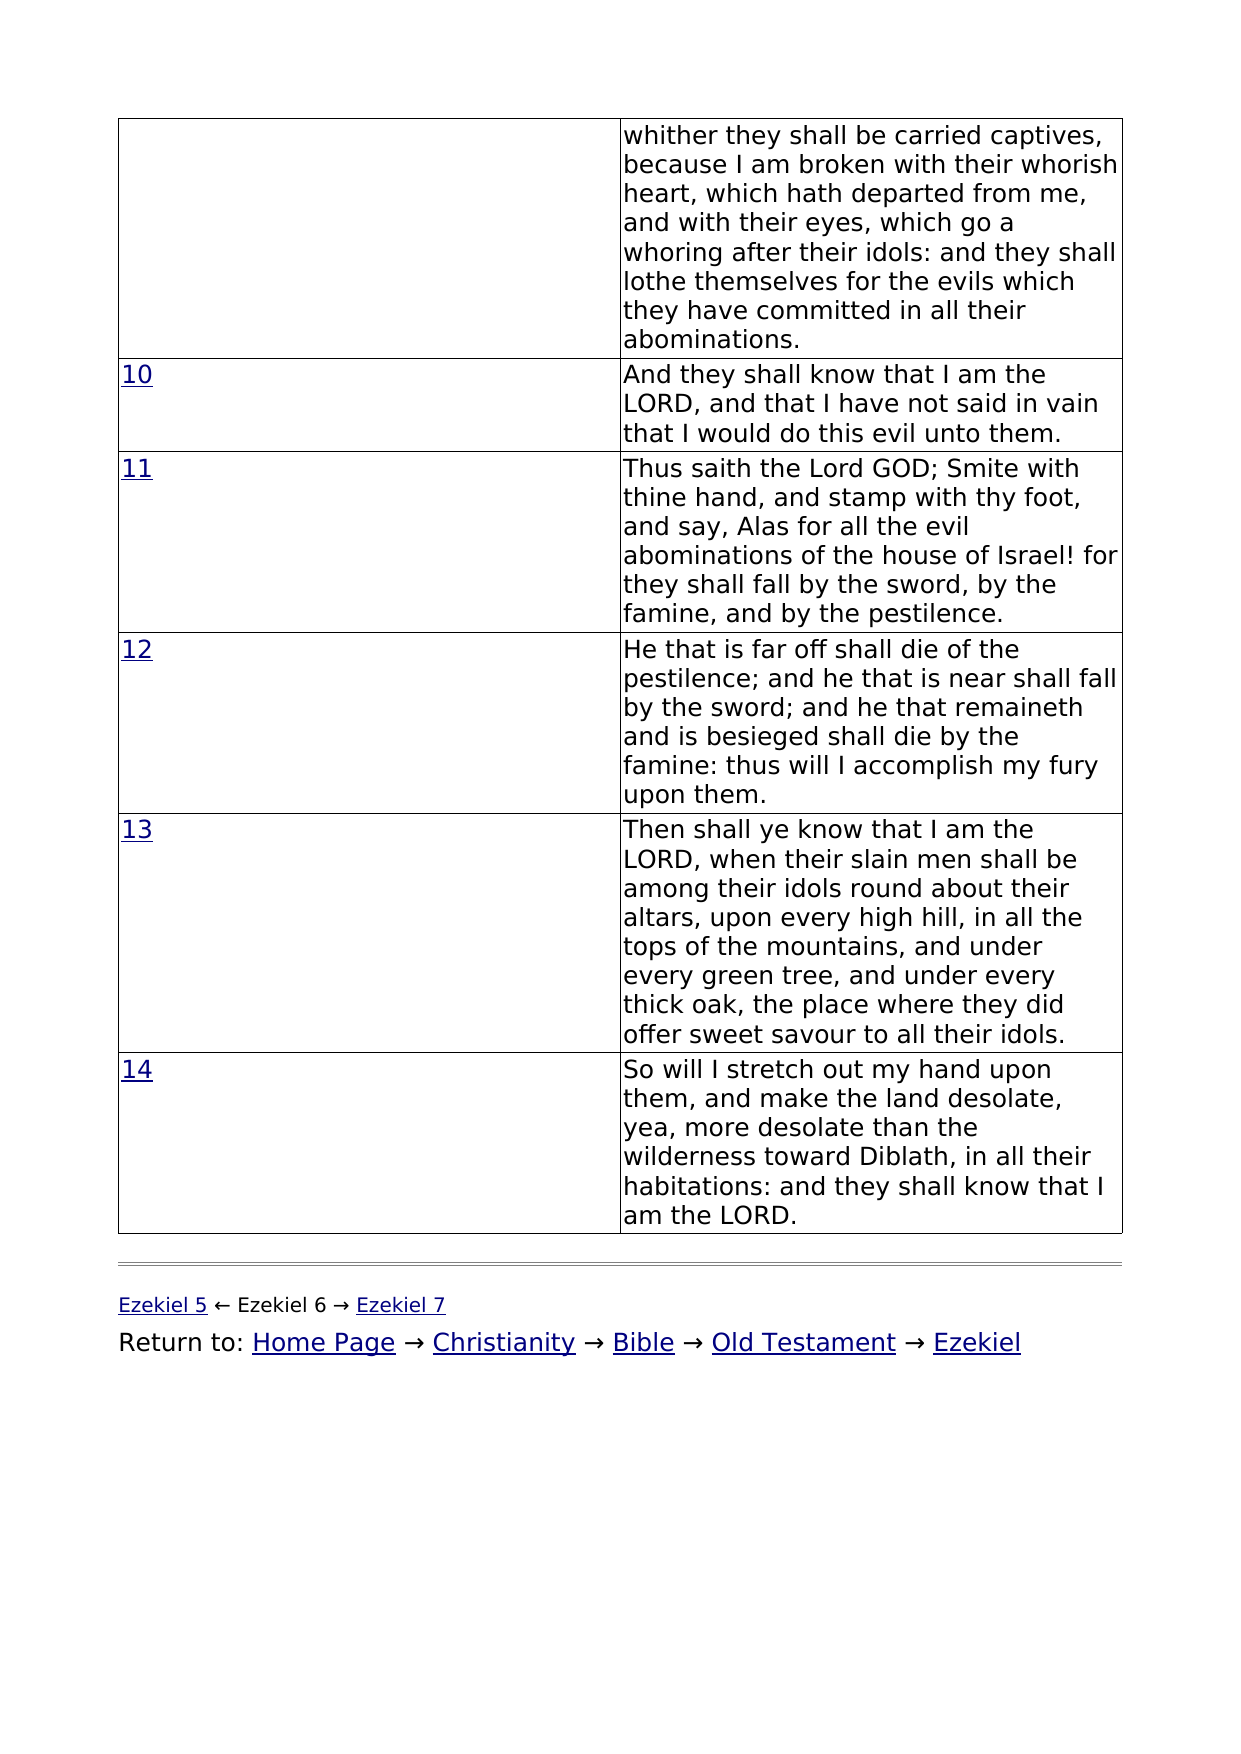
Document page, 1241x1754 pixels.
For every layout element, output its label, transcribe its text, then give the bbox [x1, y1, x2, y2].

table_cell 12 [119, 633, 620, 813]
table_cell 13 [119, 814, 620, 1052]
table_cell 14 [119, 1053, 620, 1233]
text Return to: Home Page → Christianity → Bible → Old Testament → Ezekiel [118, 1328, 1122, 1357]
table_cell whither they shall be carried captives, because I am broken with their whorish heart, which hath departed from me, and with their eyes, which go a whoring after their idols: and they shall lothe themselves for the evils which they have committed in all their abominations. [621, 119, 1122, 357]
table_cell Thus saith the Lord GOD; Smite with thine hand, and stamp with thy foot, and say, Alas for all the evil abominations of the house of Israel! for they shall fall by the sword, by the famine, and by the pestilence. [621, 452, 1122, 632]
table_cell Then shall ye know that I am the LORD, when their slain men shall be among their idols round about their altars, upon every high hill, in all the tops of the mountains, and under every green tree, and under every thick oak, the place where they did offer sweet savour to all their idols. [621, 814, 1122, 1052]
table_cell So will I stretch out my hand upon them, and make the land desolate, yea, more desolate than the wilderness toward Diblath, in all their habitations: and they shall know that I am the LORD. [621, 1053, 1122, 1233]
text Ezekiel 5 ← Ezekiel 6 → Ezekiel 7 [118, 1294, 1122, 1328]
table_cell 10 [119, 359, 620, 451]
table_cell [119, 119, 620, 357]
table_cell 11 [119, 452, 620, 632]
table_cell He that is far off shall die of the pestilence; and he that is near shall fall by the sword; and he that remaineth and is besieged shall die by the famine: thus will I accomplish my fury upon them. [621, 633, 1122, 813]
table_cell And they shall know that I am the LORD, and that I have not said in vain that I would do this evil unto them. [621, 359, 1122, 451]
